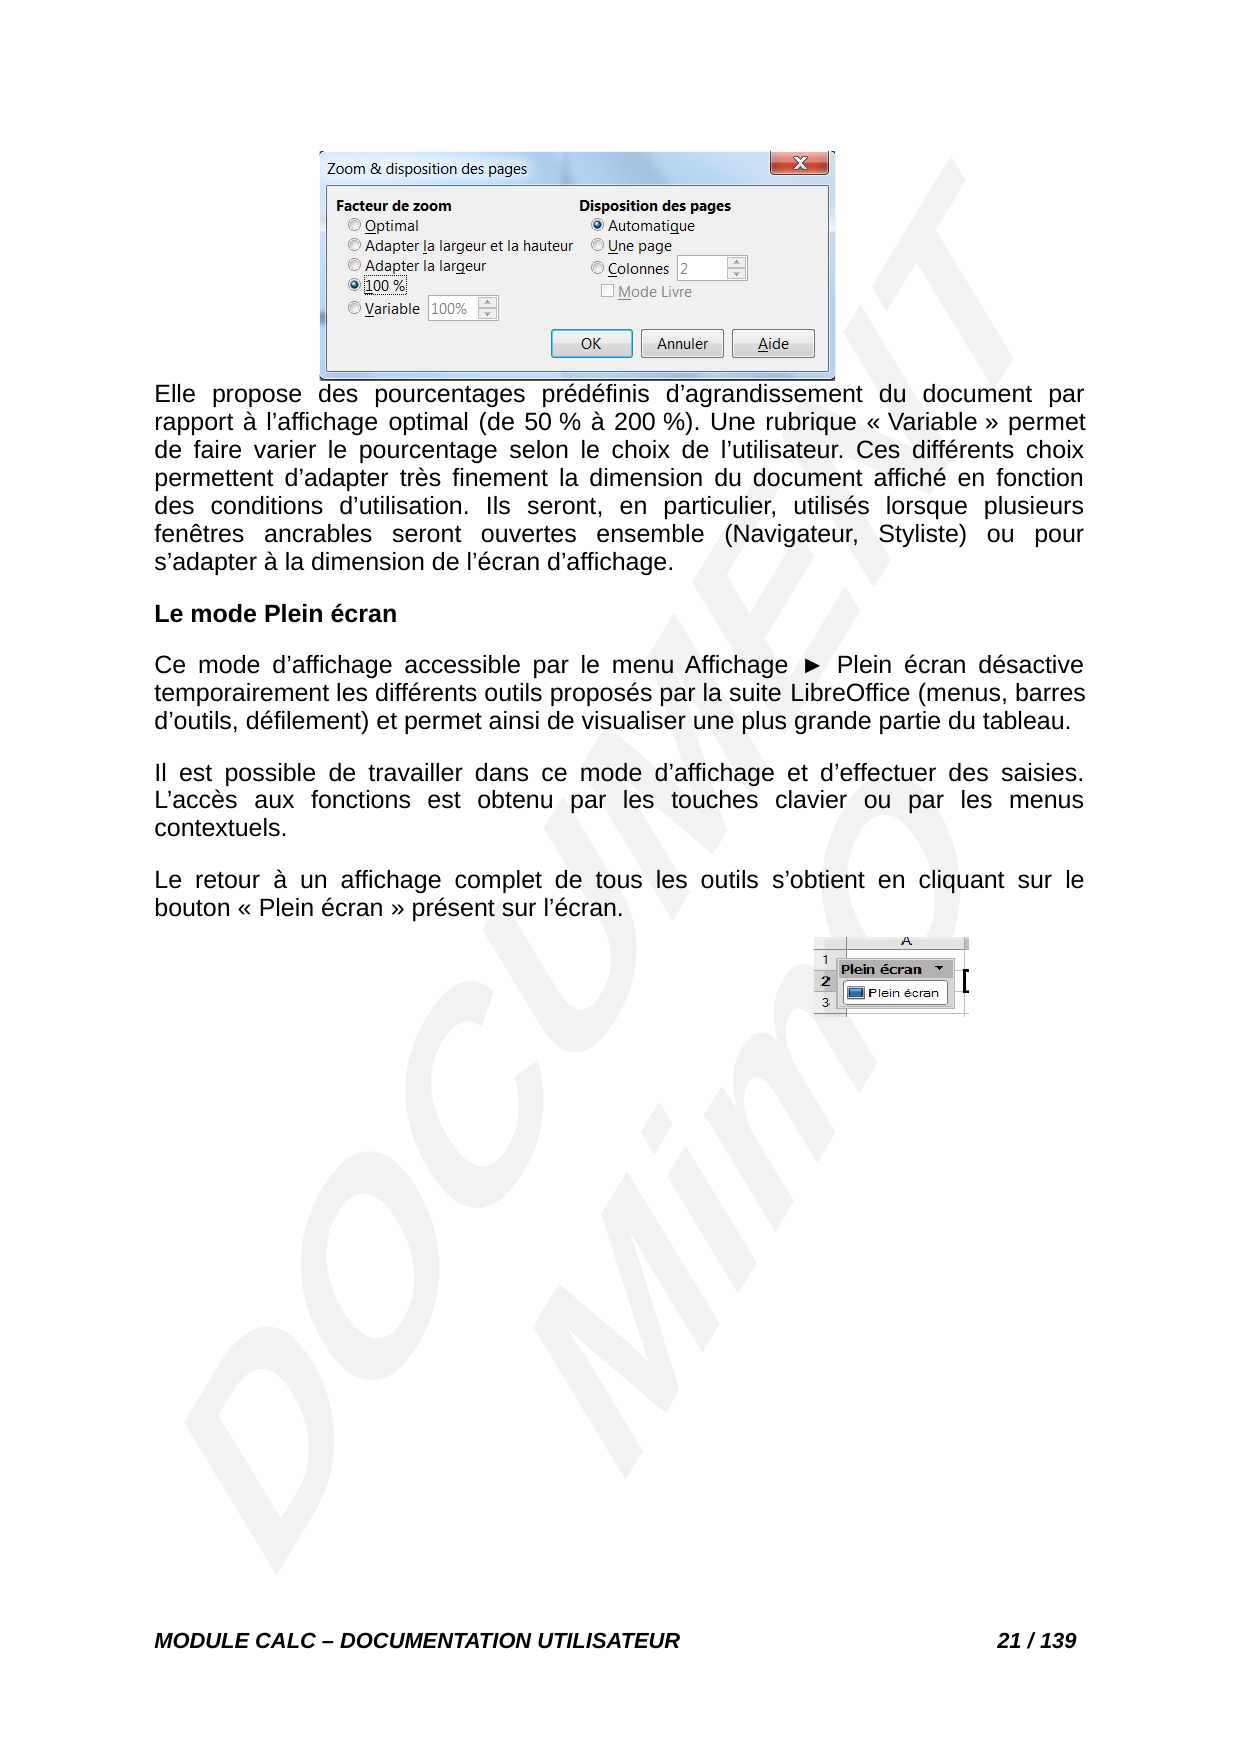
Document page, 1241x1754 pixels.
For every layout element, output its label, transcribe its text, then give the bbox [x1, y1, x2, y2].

text Elle propose des pourcentages prédéfinis d’agrandissement du document par rapport à l’affichage optimal (de 50 % à 200 %). Une rubrique « Variable » permet de faire varier le pourcentage selon le choix de l’utilisateur. Ces différents choix permettent d’adapter très finement la dimension du document affiché en fonction des conditions d’utilisation. Ils seront, en particulier, utilisés lorsque plusieurs fenêtres ancrables seront ouvertes ensemble (Navigateur, Styliste) ou pour s’adapter à la dimension de l’écran d’affichage. [154, 170, 1086, 576]
text Le mode Plein écran [154, 599, 1086, 627]
text Le retour à un affichage complet de tous les outils s’obtient en cliquant sur le bouton « Plein écran » présent sur l’écran. [154, 866, 1086, 922]
picture [319, 151, 836, 381]
text Ce mode d’affichage accessible par le menu Affichage ► Plein écran désactive temporairement les différents outils proposés par la suite LibreOffice (menus, barres d’outils, défilement) et permet ainsi de visualiser une plus grande partie du tableau. [154, 651, 1086, 735]
picture [813, 937, 969, 1017]
text Il est possible de travailler dans ce mode d’affichage et d’effectuer des saisies. L’accès aux fonctions est obtenu par les touches clavier ou par les menus contextuels. [154, 758, 1086, 842]
